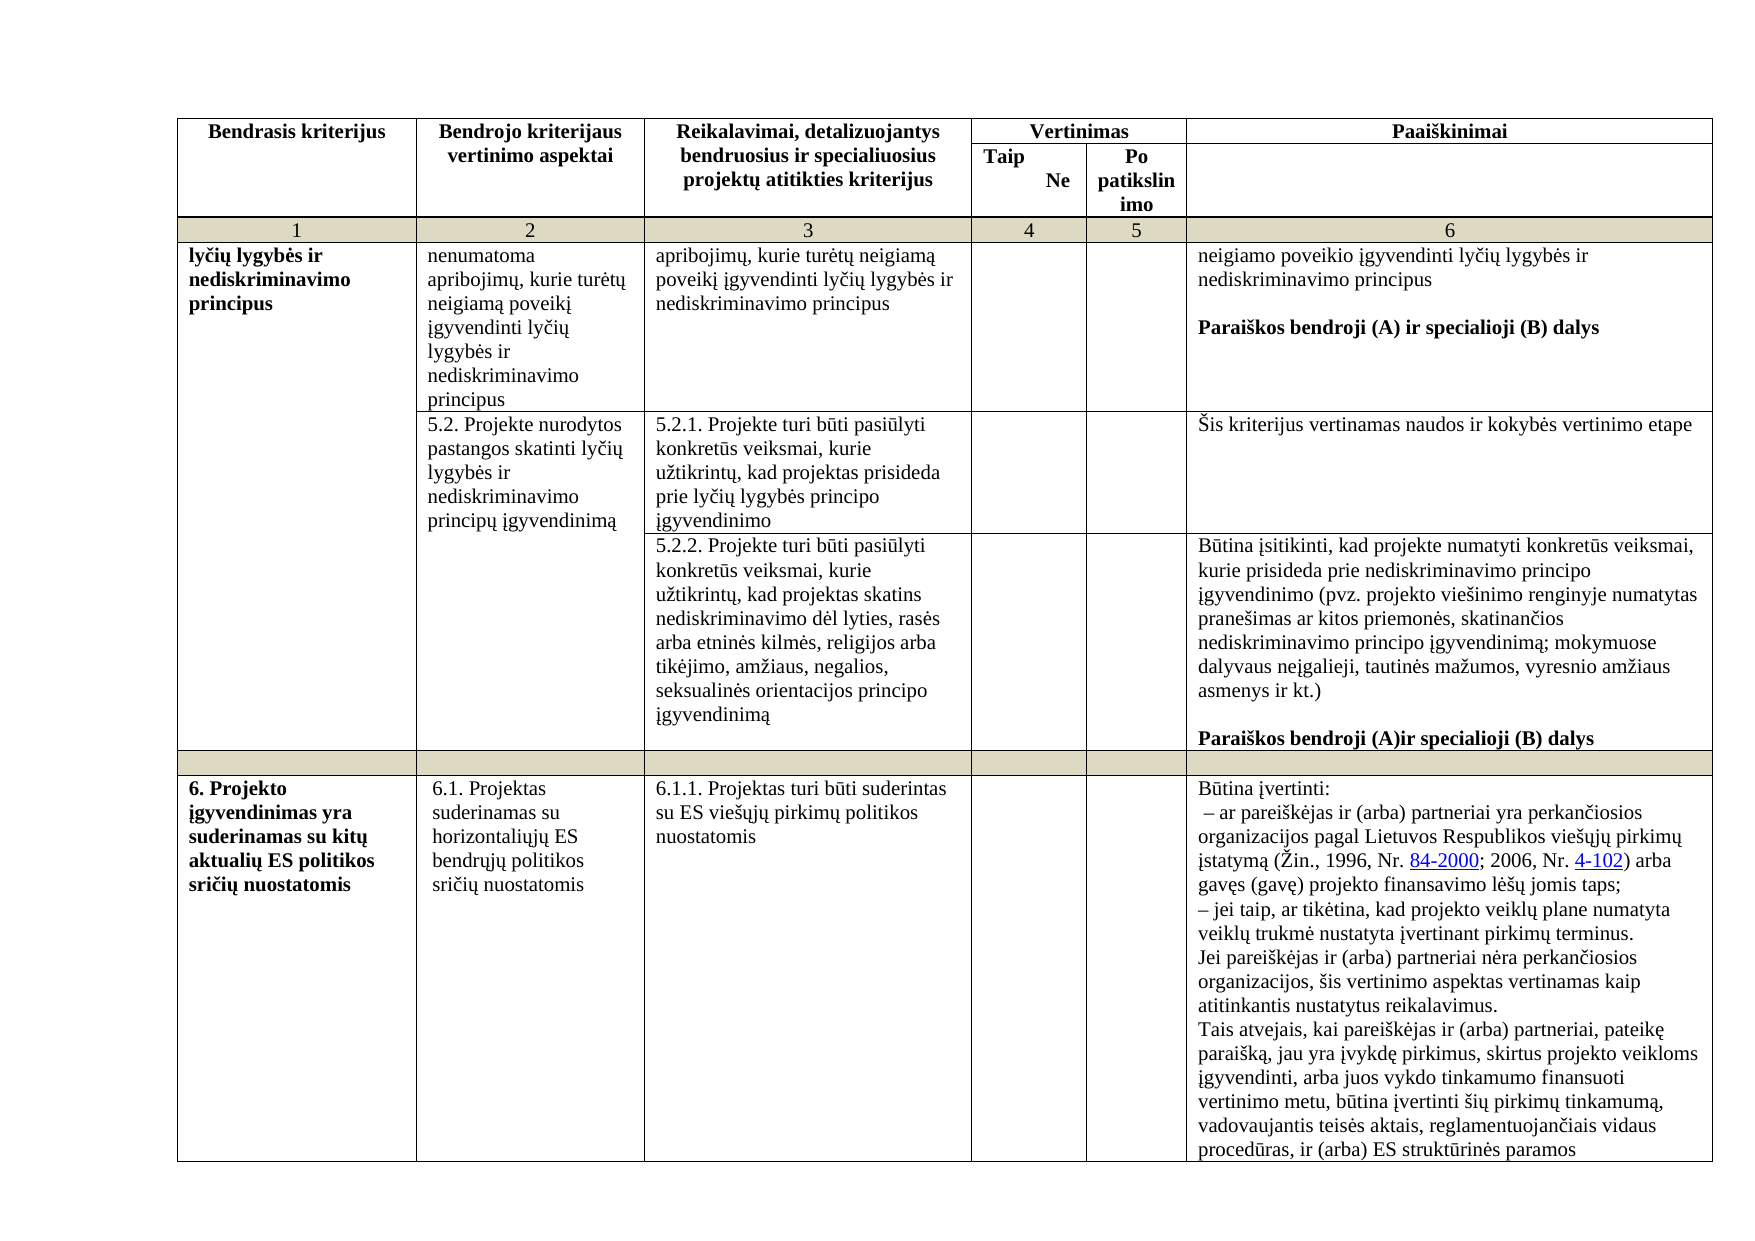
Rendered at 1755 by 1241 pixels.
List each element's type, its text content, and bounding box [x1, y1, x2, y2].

table_header Bendrasis kriterijus [178, 119, 416, 216]
table_cell nenumatoma apribojimų, kurie turėtų neigiamą poveikį įgyvendinti lyčių lygybės ir nediskriminavimo principus [417, 243, 644, 411]
table_cell Po patikslinimo [1087, 144, 1186, 216]
table_cell 5.2. Projekte nurodytos pastangos skatinti lyčių lygybės ir nediskriminavimo principų įgyvendinimą [417, 412, 644, 750]
table_cell Šis kriterijus vertinamas naudos ir kokybės vertinimo etape [1187, 412, 1712, 532]
table_cell [972, 534, 1086, 750]
table_cell [1187, 751, 1712, 775]
table_cell [972, 412, 1086, 532]
table_cell 6 [1187, 218, 1712, 242]
table_cell [1187, 144, 1712, 216]
table_header Paaiškinimai [1187, 119, 1712, 143]
table_cell [1087, 751, 1186, 775]
table_cell 6.1. Projektas suderinamas su horizontaliųjų ES bendrųjų politikos sričių nuostatomis [417, 776, 644, 1161]
table_cell 3 [645, 218, 971, 242]
table_header Vertinimas [972, 119, 1186, 143]
table_cell apribojimų, kurie turėtų neigiamą poveikį įgyvendinti lyčių lygybės ir nediskriminavimo principus [645, 243, 971, 411]
table_cell [1087, 776, 1186, 1161]
table_header Bendrojo kriterijaus vertinimo aspektai [417, 119, 644, 216]
table_cell 6. Projekto įgyvendinimas yra suderinamas su kitų aktualių ES politikos sričių nuostatomis [178, 776, 416, 1161]
table_cell [178, 751, 416, 775]
table_cell Būtina įsitikinti, kad projekte numatyti konkretūs veiksmai, kurie prisideda prie nediskriminavimo principo įgyvendinimo (pvz. projekto viešinimo renginyje numatytas pranešimas ar kitos priemonės, skatinančios nediskriminavimo principo įgyvendinimą; mokymuose dalyvaus neįgalieji, tautinės mažumos, vyresnio amžiaus asmenys ir kt.) Paraiškos bendroji (A)ir specialioji (B) dalys [1187, 534, 1712, 750]
table_cell 5 [1087, 218, 1186, 242]
table_header Reikalavimai, detalizuojantys bendruosius ir specialiuosius projektų atitikties kriterijus [645, 119, 971, 216]
table_cell Taip Ne [972, 144, 1086, 216]
table_cell [1087, 412, 1186, 532]
table_cell [972, 751, 1086, 775]
table_cell 5.2.2. Projekte turi būti pasiūlyti konkretūs veiksmai, kurie užtikrintų, kad projektas skatins nediskriminavimo dėl lyties, rasės arba etninės kilmės, religijos arba tikėjimo, amžiaus, negalios, seksualinės orientacijos principo įgyvendinimą [645, 534, 971, 750]
table_cell [972, 243, 1086, 411]
table_cell [1087, 534, 1186, 750]
table_cell neigiamo poveikio įgyvendinti lyčių lygybės ir nediskriminavimo principus Paraiškos bendroji (A) ir specialioji (B) dalys [1187, 243, 1712, 411]
table_cell 4 [972, 218, 1086, 242]
table_cell 2 [417, 218, 644, 242]
table_cell Būtina įvertinti: – ar pareiškėjas ir (arba) partneriai yra perkančiosios organizacijos pagal Lietuvos Respublikos viešųjų pirkimų įstatymą (Žin., 1996, Nr. 84-2000; 2006, Nr. 4-102) arba gavęs (gavę) projekto finansavimo lėšų jomis taps; – jei taip, ar tikėtina, kad projekto veiklų plane numatyta veiklų trukmė nustatyta įvertinant pirkimų terminus. Jei pareiškėjas ir (arba) partneriai nėra perkančiosios organizacijos, šis vertinimo aspektas vertinamas kaip atitinkantis nustatytus reikalavimus. Tais atvejais, kai pareiškėjas ir (arba) partneriai, pateikę paraišką, jau yra įvykdę pirkimus, skirtus projekto veikloms įgyvendinti, arba juos vykdo tinkamumo finansuoti vertinimo metu, būtina įvertinti šių pirkimų tinkamumą, vadovaujantis teisės aktais, reglamentuojančiais vidaus procedūras, ir (arba) ES struktūrinės paramos [1187, 776, 1712, 1161]
table_cell [1087, 243, 1186, 411]
table_cell [972, 776, 1086, 1161]
table_cell 1 [178, 218, 416, 242]
table_cell 6.1.1. Projektas turi būti suderintas su ES viešųjų pirkimų politikos nuostatomis [645, 776, 971, 1161]
table_cell [417, 751, 644, 775]
table_cell [645, 751, 971, 775]
table_cell 5.2.1. Projekte turi būti pasiūlyti konkretūs veiksmai, kurie užtikrintų, kad projektas prisideda prie lyčių lygybės principo įgyvendinimo [645, 412, 971, 532]
table_cell lyčių lygybės ir nediskriminavimo principus [178, 243, 416, 750]
